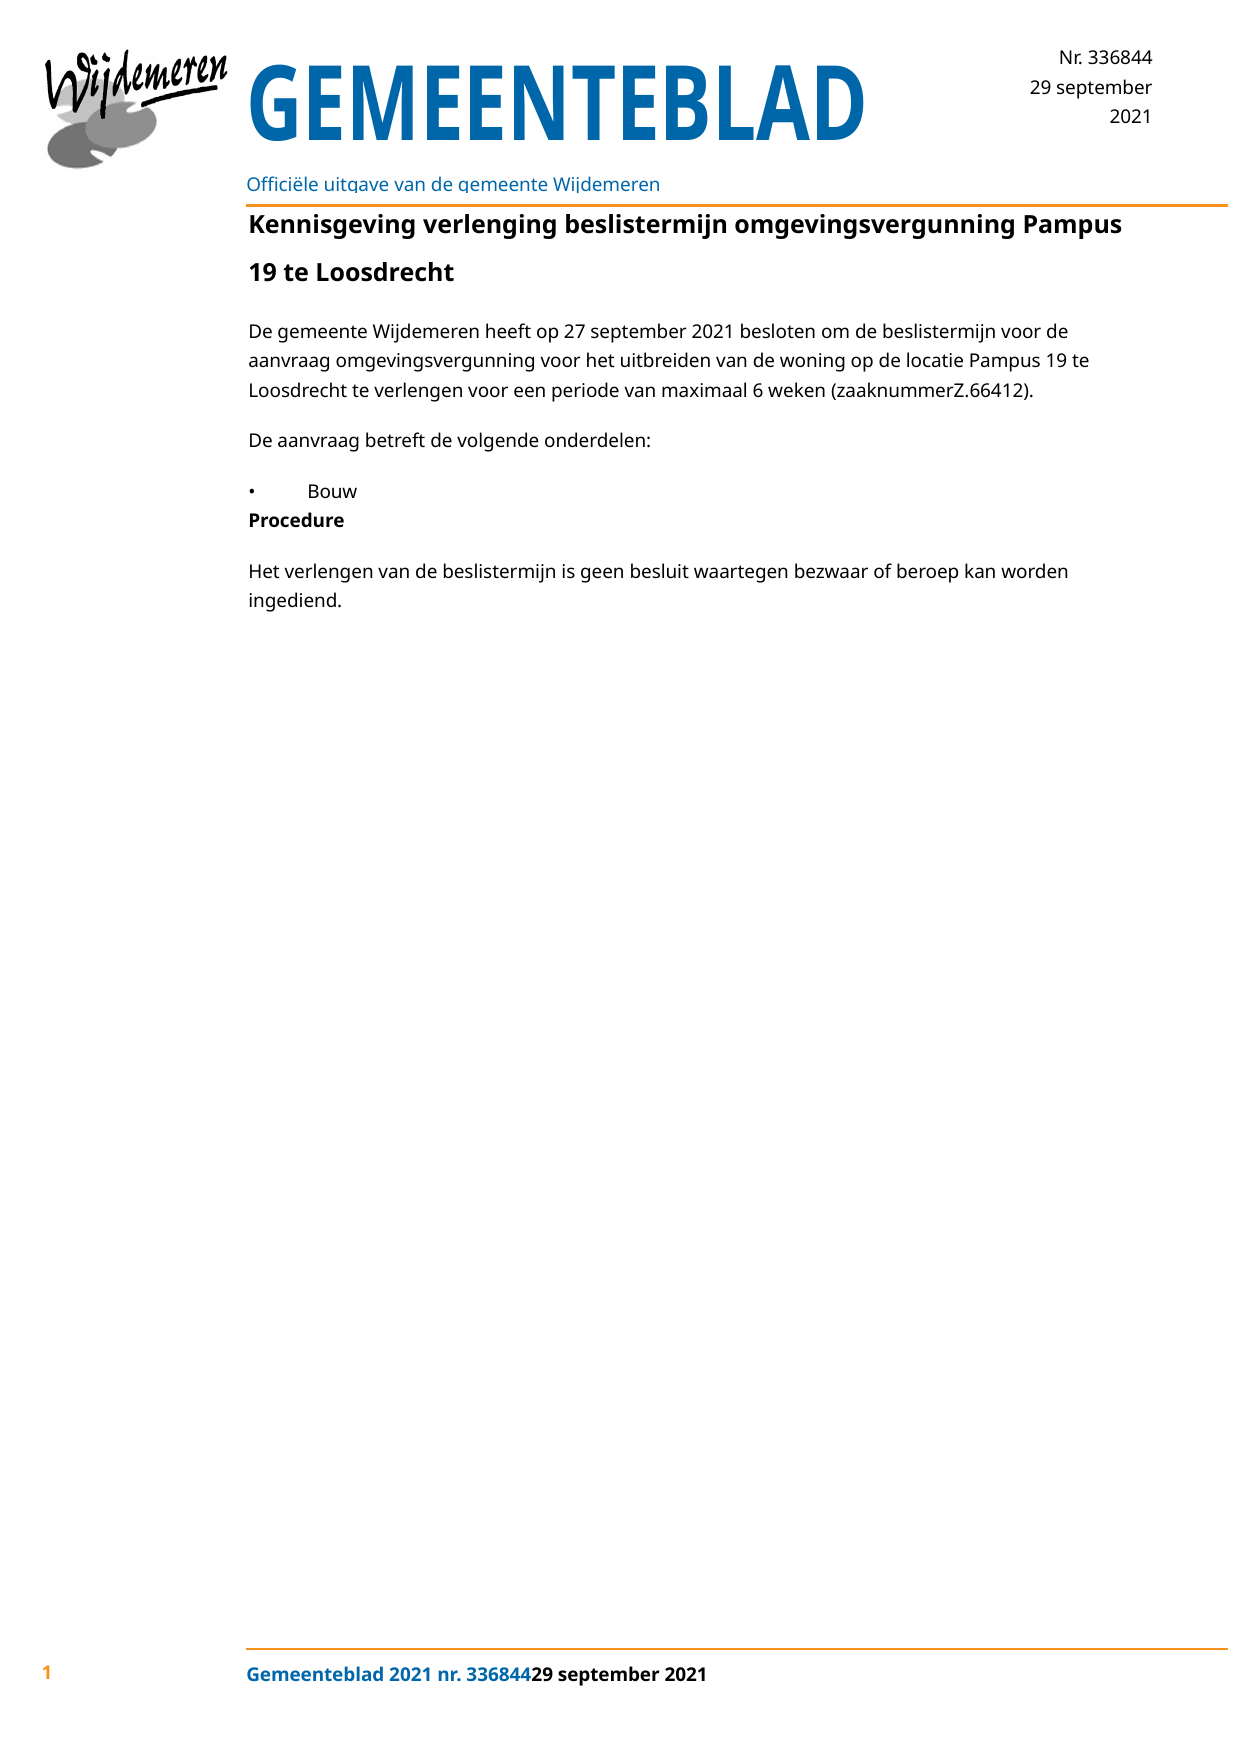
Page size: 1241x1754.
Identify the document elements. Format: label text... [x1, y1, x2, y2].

list Bouw [248, 478, 1152, 504]
text De aanvraag betreft de volgende onderdelen: [248, 427, 1152, 453]
text Procedure [248, 507, 1152, 533]
text De gemeente Wijdemeren heeft op 27 september 2021 besloten om de beslistermijn voor de aanvraag omgevingsvergunning voor het uitbreiden van de woning op de locatie Pampus 19 te Loosdrecht te verlengen voor een periode van maximaal 6 weken (zaaknummerZ.66412). [248, 318, 1152, 403]
text Kennisgeving verlenging beslistermijn omgevingsvergunning Pampus 19 te Loosdrecht [248, 207, 1152, 288]
text Het verlengen van de beslistermijn is geen besluit waartegen bezwaar of beroep kan worden ingediend. [248, 558, 1152, 613]
picture [41, 47, 231, 172]
